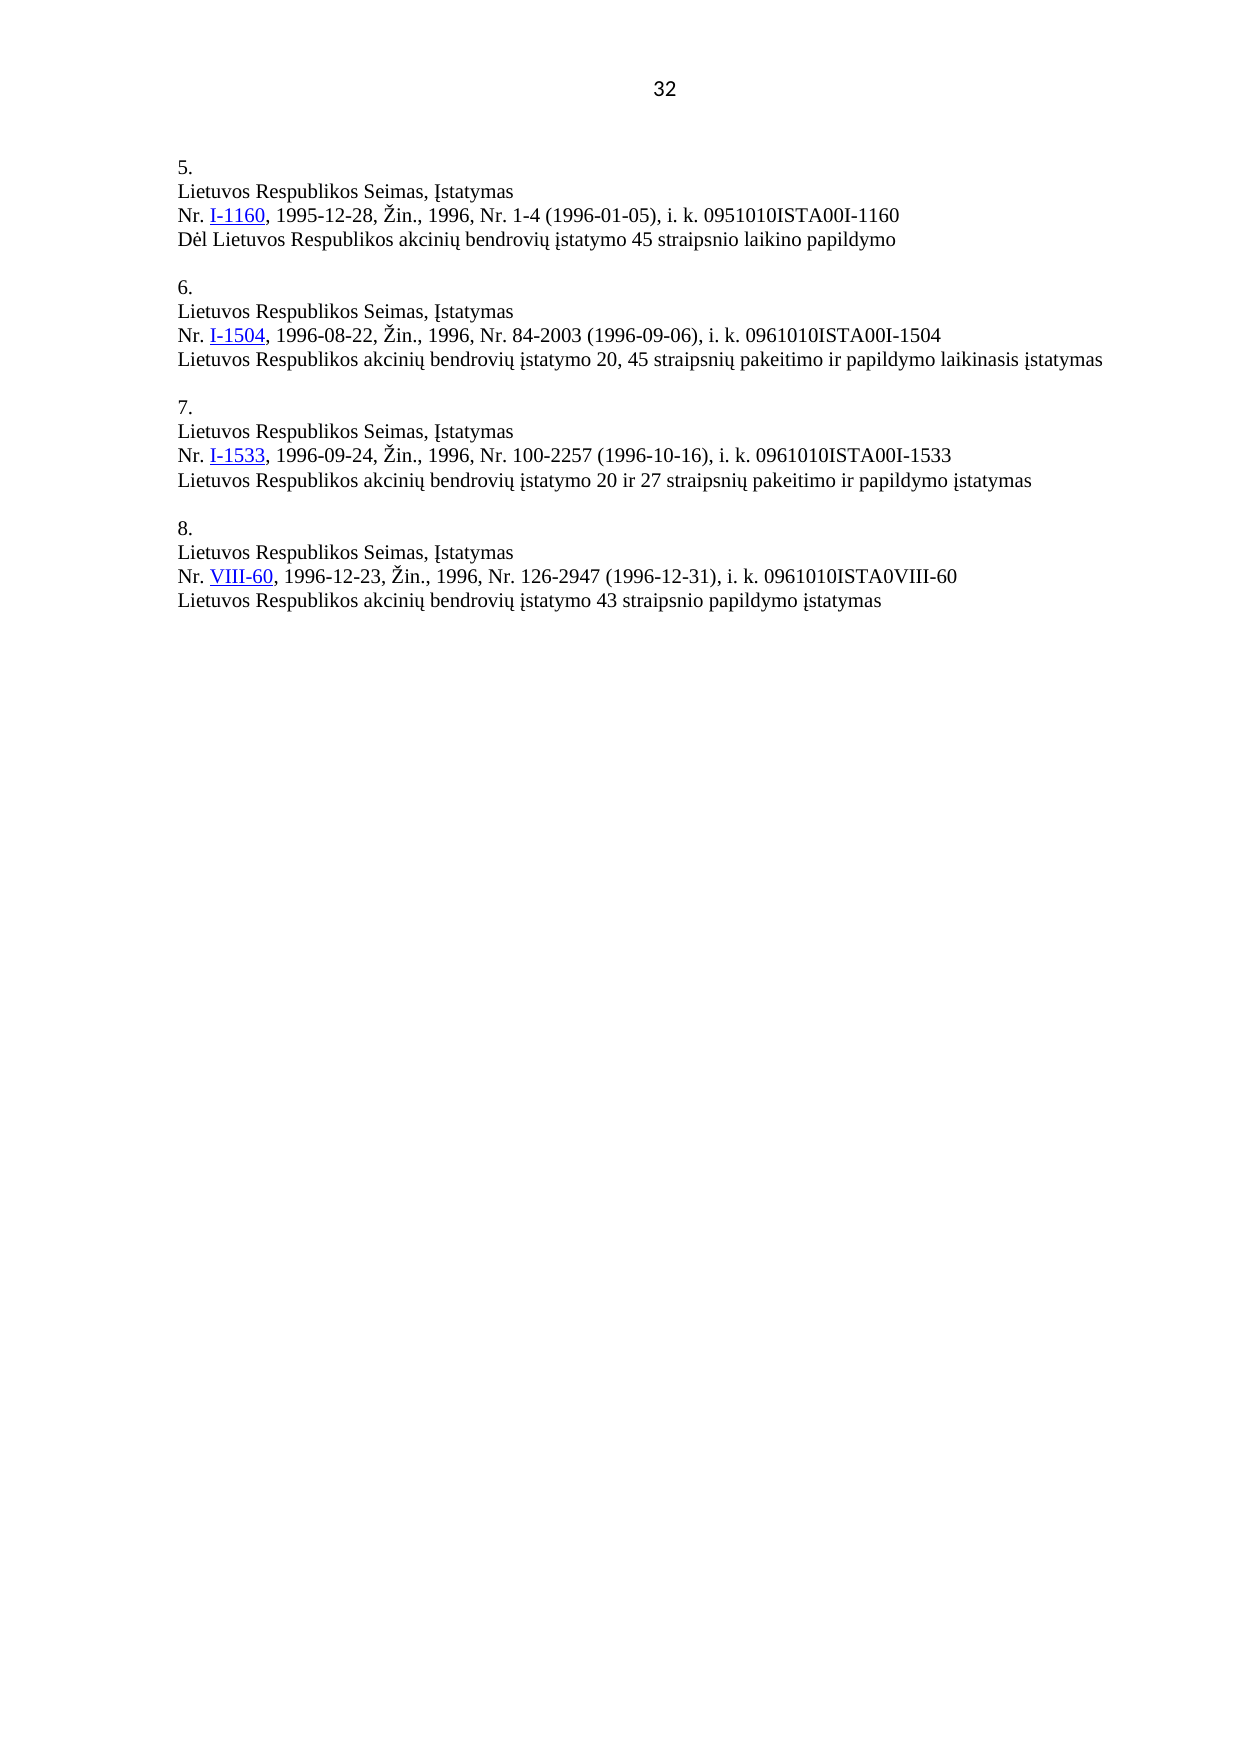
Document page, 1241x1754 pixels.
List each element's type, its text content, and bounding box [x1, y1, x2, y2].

text Nr. I-1533, 1996-09-24, Žin., 1996, Nr. 100-2257 (1996-10-16), i. k. 0961010ISTA00I-1533 [177, 443, 1152, 467]
text Dėl Lietuvos Respublikos akcinių bendrovių įstatymo 45 straipsnio laikino papildymo [177, 227, 1152, 251]
text Lietuvos Respublikos akcinių bendrovių įstatymo 20, 45 straipsnių pakeitimo ir papildymo laikinasis įstatymas [177, 347, 1152, 371]
text Lietuvos Respublikos Seimas, Įstatymas [177, 299, 1152, 323]
text 8. [177, 516, 1152, 540]
text Lietuvos Respublikos akcinių bendrovių įstatymo 20 ir 27 straipsnių pakeitimo ir papildymo įstatymas [177, 467, 1152, 492]
text Lietuvos Respublikos Seimas, Įstatymas [177, 419, 1152, 443]
text Nr. I-1504, 1996-08-22, Žin., 1996, Nr. 84-2003 (1996-09-06), i. k. 0961010ISTA00I-1504 [177, 323, 1152, 347]
text Nr. I-1160, 1995-12-28, Žin., 1996, Nr. 1-4 (1996-01-05), i. k. 0951010ISTA00I-1160 [177, 203, 1152, 227]
text Lietuvos Respublikos Seimas, Įstatymas [177, 179, 1152, 203]
text Nr. VIII-60, 1996-12-23, Žin., 1996, Nr. 126-2947 (1996-12-31), i. k. 0961010ISTA0VIII-60 [177, 564, 1152, 588]
text Lietuvos Respublikos akcinių bendrovių įstatymo 43 straipsnio papildymo įstatymas [177, 588, 1152, 612]
text Lietuvos Respublikos Seimas, Įstatymas [177, 540, 1152, 564]
text 6. [177, 275, 1152, 299]
text 7. [177, 395, 1152, 419]
text 5. [177, 155, 1152, 179]
